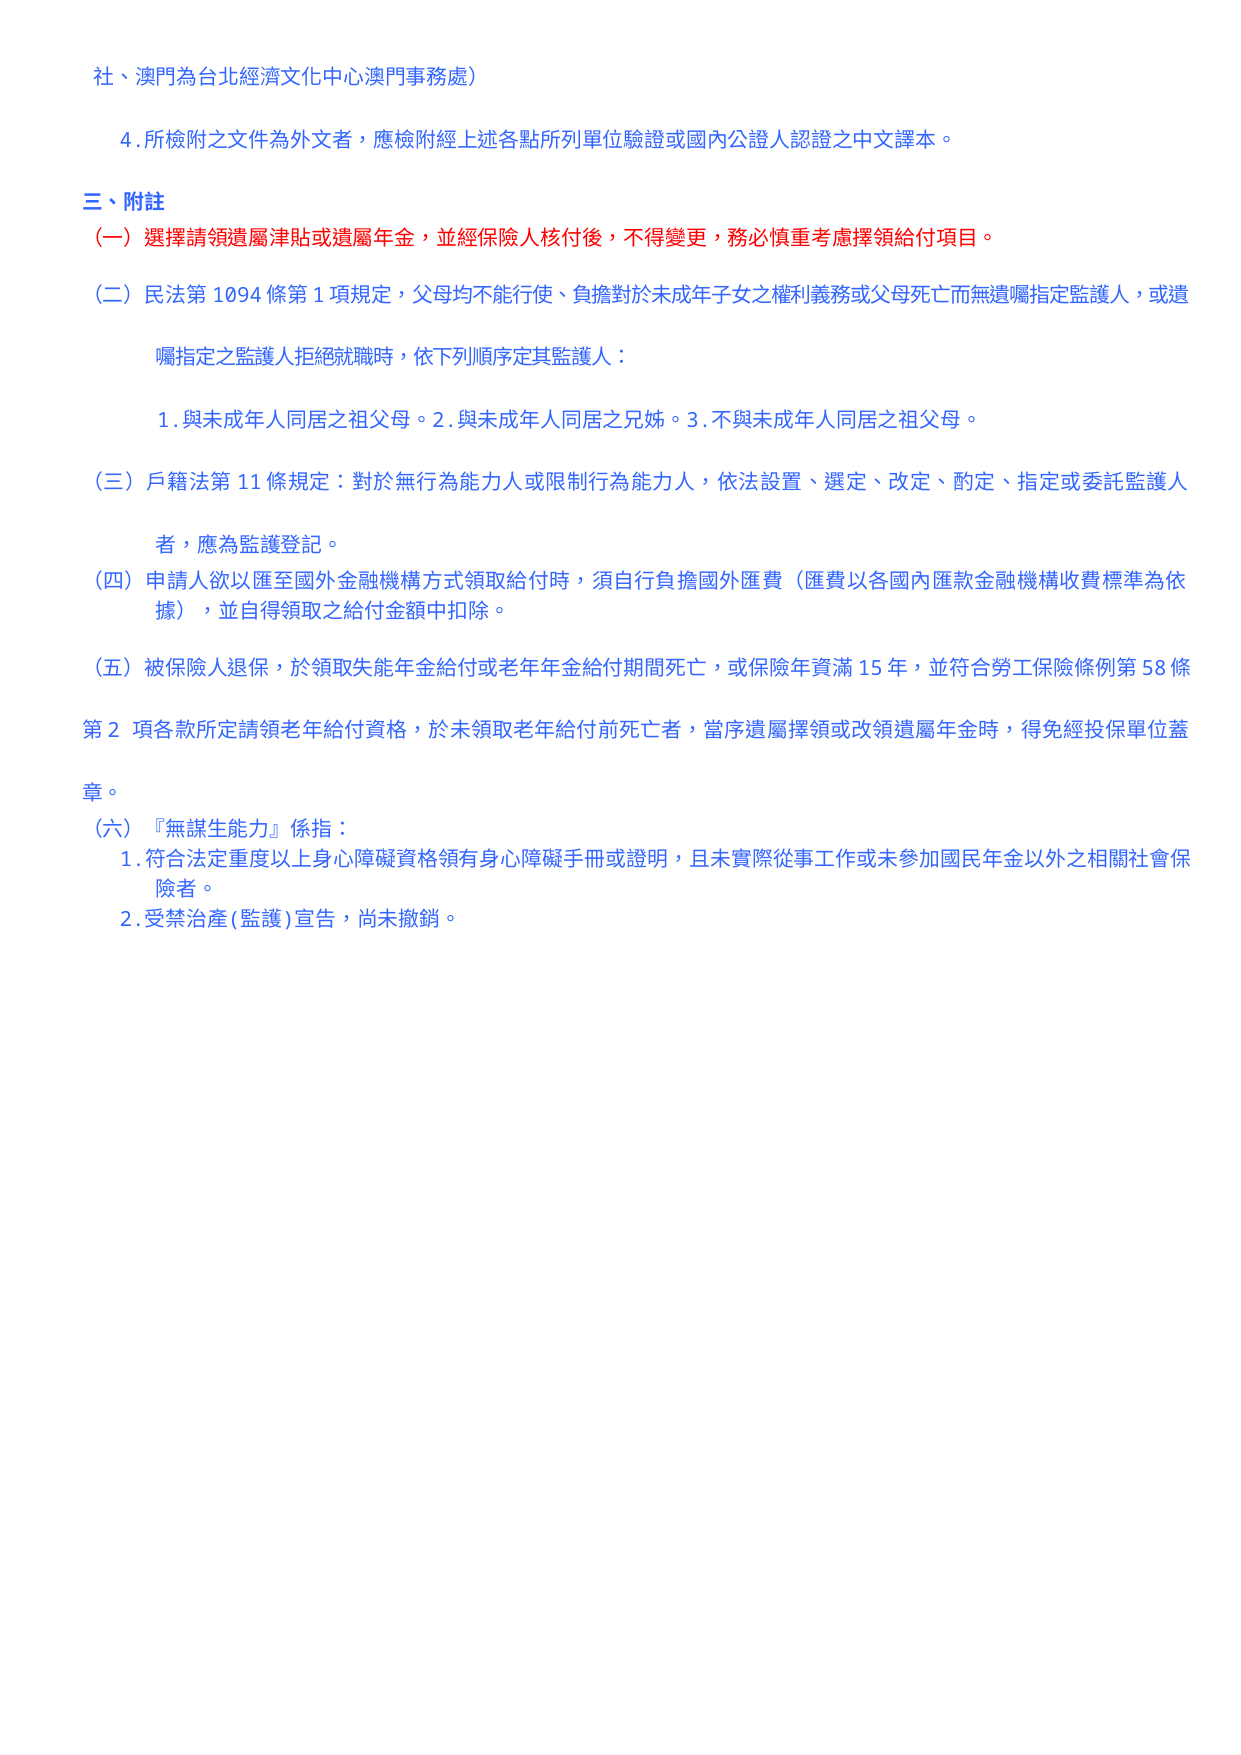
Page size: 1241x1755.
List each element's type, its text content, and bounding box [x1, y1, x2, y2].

table_cell [1203, 34, 1211, 933]
table_cell 社、澳門為台北經濟文化中心澳門事務處） 4.所檢附之文件為外文者，應檢附經上述各點所列單位驗證或國內公證人認證之中文譯本。 三、附註 （一）選擇請領遺屬津貼或遺屬年金，並經保險人核付後，不得變更，務必慎重考慮擇領給付項目。 （二）民法第1094條第1項規定，父母均不能行使、負擔對於未成年子女之權利義務或父母死亡而無遺囑指定監護人，或遺囑指定之監護人拒絕就職時，依下列順序定其監護人： 1.與未成年人同居之祖父母。2.與未成年人同居之兄姊。3.不與未成年人同居之祖父母。 （三）戶籍法第11條規定：對於無行為能力人或限制行為能力人，依法設置、選定、改定、酌定、指定或委託監護人者，應為監護登記。 （四）申請人欲以匯至國外金融機構方式領取給付時，須自行負擔國外匯費（匯費以各國內匯款金融機構收費標準為依據），並自得領取之給付金額中扣除。 （五）被保險人退保，於領取失能年金給付或老年年金給付期間死亡，或保險年資滿15年，並符合勞工保險條例第58條第2 項各款所定請領老年給付資格，於未領取老年給付前死亡者，當序遺屬擇領或改領遺屬年金時，得免經投保單位蓋章。 （六）『無謀生能力』係指： 1.符合法定重度以上身心障礙資格領有身心障礙手冊或證明，且未實際從事工作或未參加國民年金以外之相關社會保險者。 2.受禁治產(監護)宣告，尚未撤銷。 [82, 34, 1203, 933]
table_cell [44, 34, 82, 933]
